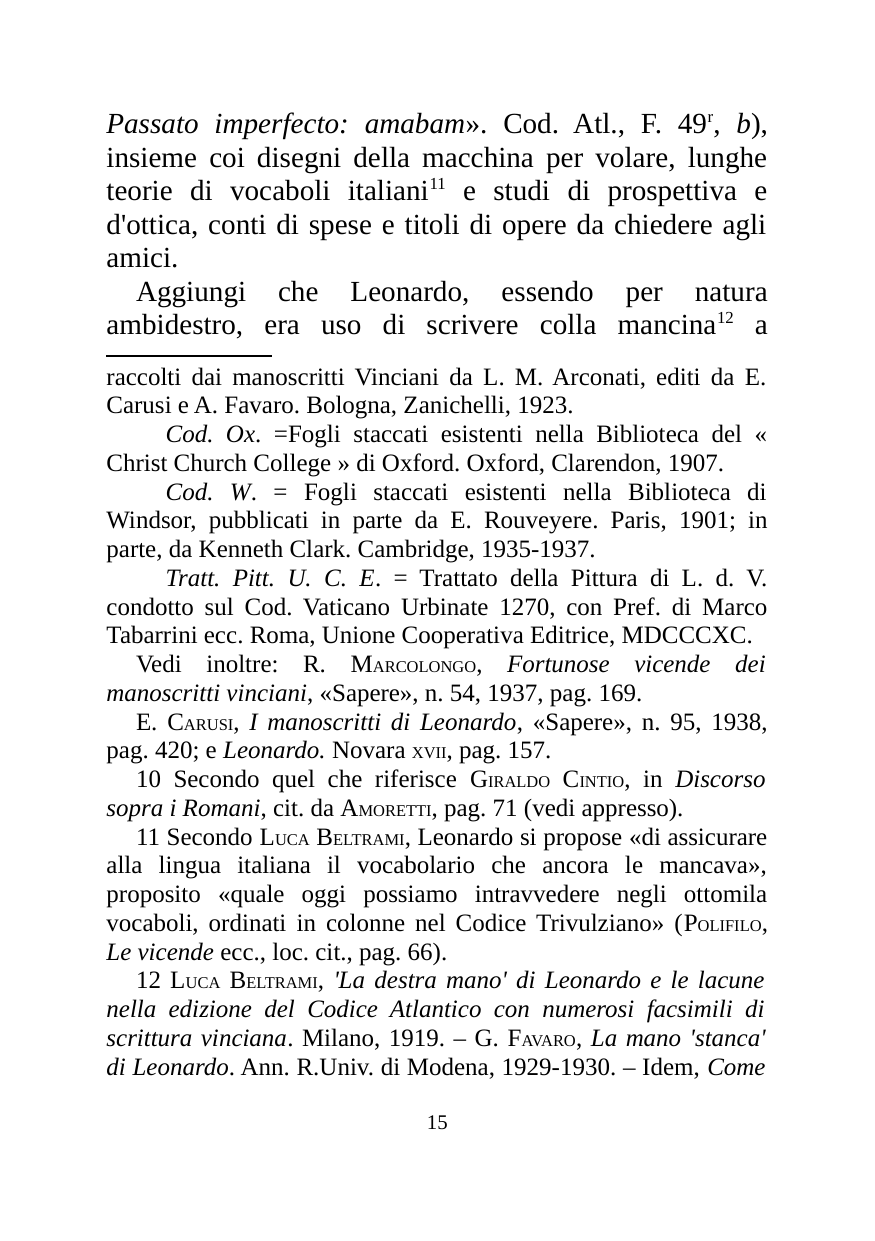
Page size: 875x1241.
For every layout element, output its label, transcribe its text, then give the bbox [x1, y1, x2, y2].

text Cod. W. = Fogli staccati esistenti nella Biblioteca di Windsor, pubblicati in parte da E. Rouveyere. Paris, 1901; in parte, da Kenneth Clark. Cambridge, 1935-1937. [106, 477, 768, 563]
text Cod. Ox. =Fogli staccati esistenti nella Biblioteca del « Christ Church College » di Oxford. Oxford, Clarendon, 1907. [106, 419, 768, 477]
text Tratt. Pitt. U. C. E. = Trattato della Pittura di L. d. V. condotto sul Cod. Vaticano Urbinate 1270, con Pref. di Marco Tabarrini ecc. Roma, Unione Cooperativa Editrice, MDCCCXC. [106, 563, 768, 649]
text Aggiungi che Leonardo, essendo per natura ambidestro, era uso di scrivere colla mancina a rovescio, e da destra a sinistra alla maniera degli orientali, per modo che le sue carte non possono essere agevolmente lette se non sull'immagine prospettata sopra uno specchio il che non si fa a lungo andare con poca fatica e in breve tempo, come sanno quei pazienti (il Piumati e i più recenti editori dei manoscritti vinciani), che hanno fotografato e quindi interpretato e trascritto i fogli originali. [106, 274, 768, 341]
text Sugli scritti di Leonardo, che il Maestro affidò morendo al discepolo prediletto Francesco de' Melzi, infierì quel medesimo destino avverso che disperse o distrusse gran parte delle Sue opere d'arte. Morto il Melzi nel 1570, che li aveva gelosamente custoditi nel suo castello di Vaprio, non tardò molto che mani sacrileghe e ingorde incominciarono a trafugare i settemila e più fogli, nei quali Leonardo aveva, senza ordine e senza lenocinio di forma, in conclusiva brevità (Cod. Atl., F. 203r, a) giorno per giorno, annotato «.....collo stilo al suo libricino, che sempre teneva a cintola», le osservazioni e gli esperimenti che veniva assiduamente facendo, le geniali intuizioni, e i ricordi suoi personali, che sono la principale fonte di notizie intorno alla sua vita. In quei fogli tu trovi alla rinfusa la figura di un ordigno meccanico e la minuta descrizione d'un esperimento sul cuore o sui polmoni, una favola e una sentenza morale, una minuta di lettera e la riproduzione di un arto umano con ossa e muscoli, complicate figure geometriche e calcoli matematici, declinazioni di nomi e coniugazioni di verbi latini («Presente: amo, amas, amat, amamus, amatis, amant. Passato imperfecto: amabam». Cod. Atl., F. 49r, b), insieme coi disegni della macchina per volare, lunghe teorie di vocaboli italiani e studi di prospettiva e d'ottica, conti di spese e titoli di opere da chiedere agli amici. [106, 106, 768, 274]
text E. Carusi, I manoscritti di Leonardo, «Sapere», n. 95, 1938, pag. 420; e Leonardo. Novara xvii, pag. 157. [106, 707, 768, 764]
text Secondo quel che riferisce Giraldo Cintio, in Discorso sopra i Romani, cit. da Amoretti, pag. 71 (vedi appresso). [106, 764, 768, 822]
text Luca Beltrami, 'La destra mano' di Leonardo e le lacune nella edizione del Codice Atlantico con numerosi facsimili di scrittura vinciana. Milano, 1919. – G. Favaro, La mano 'stanca' di Leonardo. Ann. R.Univ. di Modena, 1929-1930. – Idem, Come [106, 965, 768, 1080]
text Vedi inoltre: R. Marcolongo, Fortunose vicende dei manoscritti vinciani, «Sapere», n. 54, 1937, pag. 169. [106, 649, 768, 707]
text Secondo Luca Beltrami, Leonardo si propose «di assicurare alla lingua italiana il vocabolario che ancora le mancava», proposito «quale oggi possiamo intravvedere negli ottomila vocaboli, ordinati in colonne nel Codice Trivulziano» (Polifilo, Le vicende ecc., loc. cit., pag. 66). [106, 822, 768, 965]
text raccolti dai manoscritti Vinciani da L. M. Arconati, editi da E. Carusi e A. Favaro. Bologna, Zanichelli, 1923. [106, 362, 768, 419]
